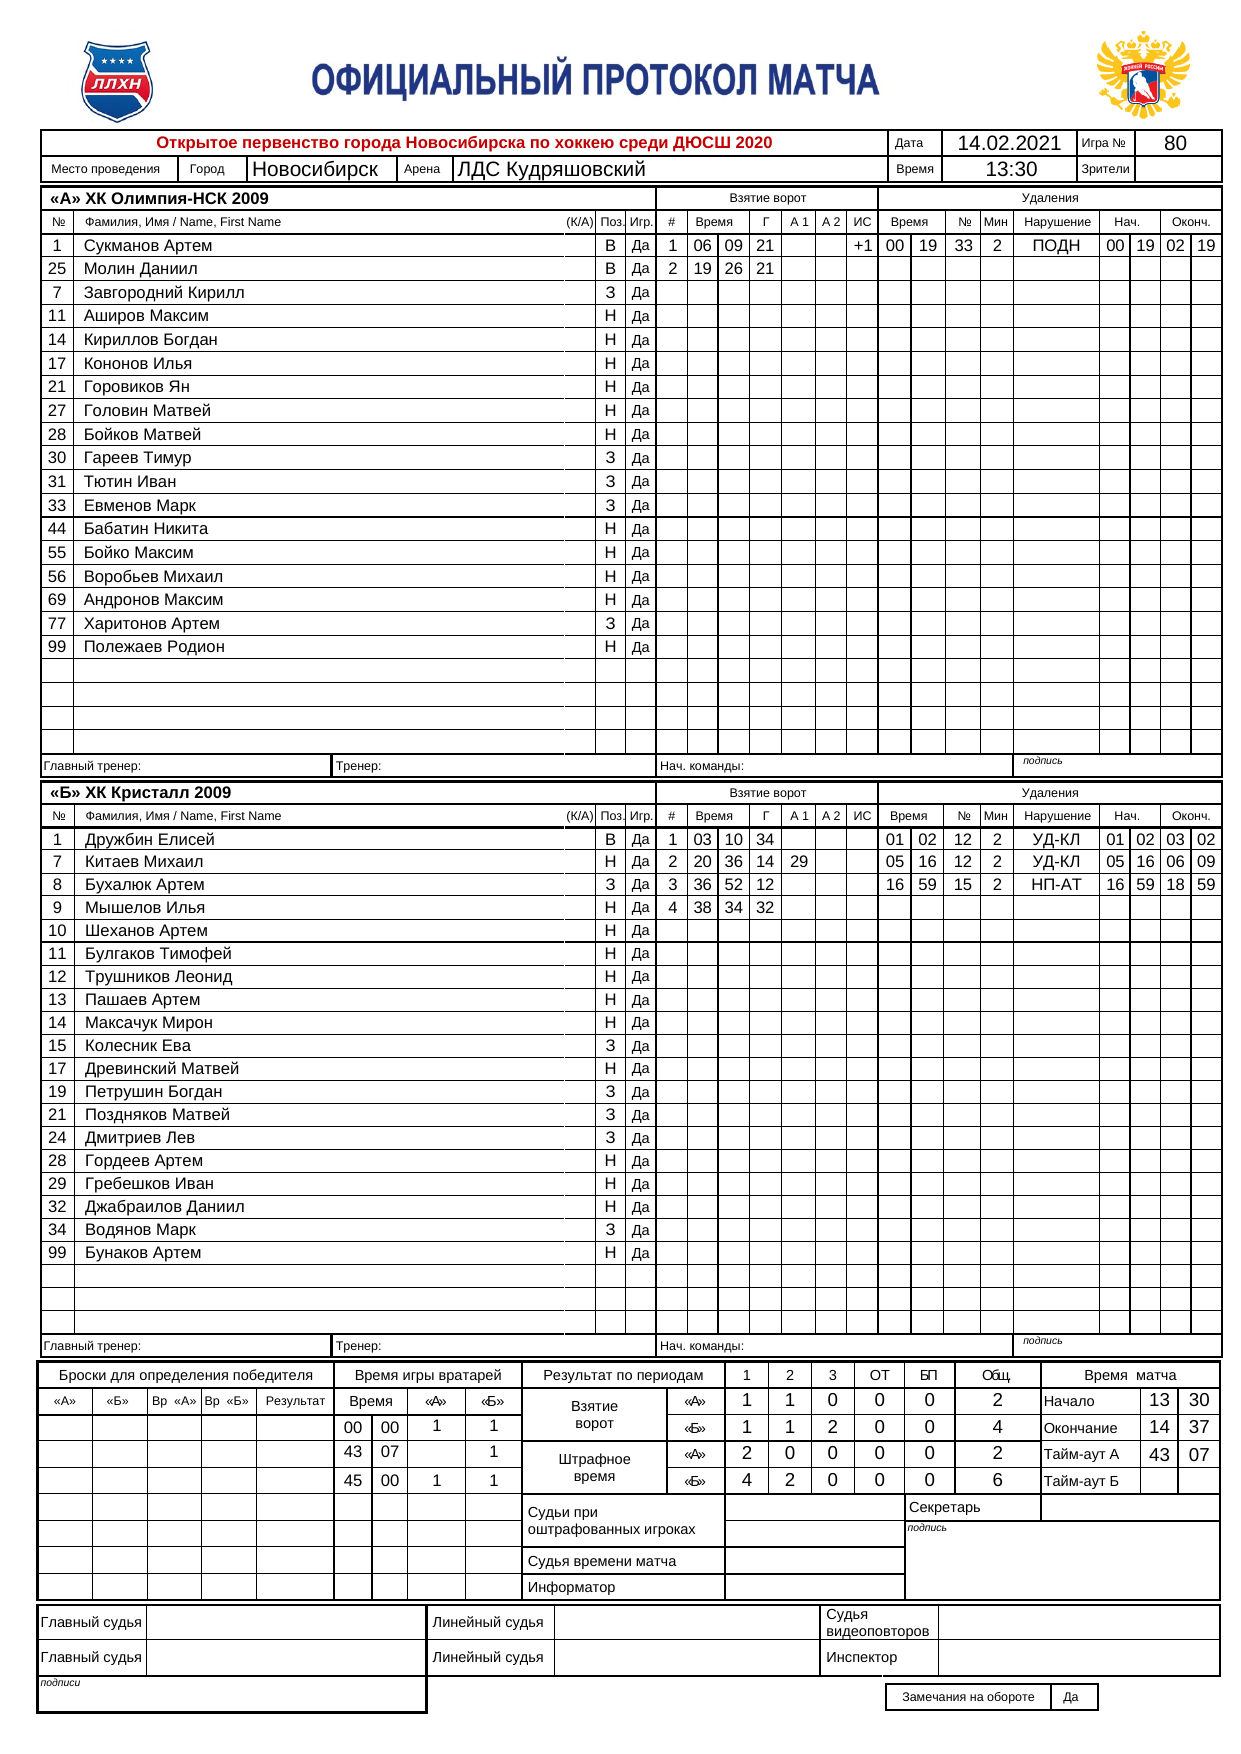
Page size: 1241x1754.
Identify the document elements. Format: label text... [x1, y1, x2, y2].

table_cell [1161, 399, 1190, 422]
table_cell Оконч. [1161, 211, 1221, 233]
table_cell [782, 659, 815, 682]
table_cell [1161, 896, 1190, 918]
table_cell Да [626, 1242, 655, 1264]
table_cell [688, 920, 717, 941]
table_cell [782, 1196, 815, 1218]
table_cell [688, 1196, 717, 1218]
table_cell «А» [668, 1389, 724, 1413]
table_cell З [596, 874, 625, 895]
table_cell 02 [912, 829, 943, 849]
table_cell Да [626, 1035, 655, 1057]
table_cell Петрушин Богдан [75, 1081, 564, 1103]
table_cell [1100, 1150, 1129, 1172]
table_cell Н [596, 305, 625, 327]
table_cell [1014, 683, 1099, 706]
table_cell 7 [42, 850, 74, 872]
table_cell [93, 1416, 147, 1440]
table_cell Нач. команды: [657, 1335, 1012, 1356]
table_cell [719, 1035, 749, 1057]
table_cell [1100, 1242, 1129, 1264]
table_cell [847, 352, 877, 374]
table_cell [912, 399, 945, 422]
table_header Удаления [879, 188, 1221, 209]
table_cell [847, 541, 877, 564]
table_cell [565, 423, 595, 445]
table_cell 26 [719, 257, 749, 280]
table_cell [657, 1104, 687, 1126]
table_cell [847, 1173, 877, 1195]
table_cell [202, 1574, 256, 1599]
table_cell [466, 1494, 521, 1520]
table_cell [782, 1104, 815, 1126]
table_cell Окончание [1042, 1415, 1140, 1440]
table_cell [719, 588, 749, 611]
table_cell [1100, 257, 1129, 280]
table_cell [750, 1311, 781, 1333]
table_cell [408, 1494, 465, 1520]
table_cell [750, 541, 781, 564]
table_cell [981, 1104, 1013, 1126]
table_cell ИС [847, 805, 877, 826]
table_cell [1014, 328, 1099, 351]
table_header Результат по периодам [523, 1363, 724, 1387]
table_cell 0 [812, 1468, 854, 1493]
table_cell [782, 707, 815, 729]
table_cell 45 [335, 1468, 371, 1493]
table_cell [1161, 1288, 1190, 1310]
table_cell [782, 1173, 815, 1195]
table_cell [750, 683, 781, 706]
table_cell [981, 1242, 1013, 1264]
table_cell [879, 518, 910, 540]
table_cell [719, 1288, 749, 1310]
table_cell З [596, 1035, 625, 1057]
table_cell [750, 518, 781, 540]
table_cell [1161, 943, 1190, 964]
table_cell 25 [42, 257, 73, 280]
table_cell [981, 305, 1013, 327]
table_cell [879, 470, 910, 493]
table_cell Н [596, 376, 625, 398]
table_cell [1192, 1035, 1221, 1057]
table_cell [1192, 1058, 1221, 1079]
table_cell [912, 1311, 943, 1333]
table_cell Судья времени матча [523, 1548, 724, 1573]
table_cell [719, 1265, 749, 1287]
table_cell [1100, 1104, 1129, 1126]
table_cell Максачук Мирон [75, 1012, 564, 1033]
table_cell 00 [373, 1416, 407, 1440]
table_cell [626, 730, 655, 753]
table_cell # [657, 805, 687, 826]
table_cell Да [626, 470, 655, 493]
table_cell [1131, 352, 1160, 374]
table_cell [1161, 1127, 1190, 1149]
table_cell 03 [688, 829, 717, 849]
table_cell [816, 1265, 846, 1287]
table_cell 20 [688, 850, 717, 872]
table_cell [1014, 1012, 1099, 1033]
table_cell [1161, 518, 1190, 540]
table_cell [981, 446, 1013, 469]
table_cell [373, 1521, 407, 1546]
table_cell [816, 874, 846, 895]
table_cell [719, 1311, 749, 1333]
table_cell Да [626, 1127, 655, 1149]
table_cell 44 [42, 518, 73, 540]
table_cell [912, 494, 945, 516]
table_cell [912, 943, 943, 964]
table_cell [1161, 470, 1190, 493]
table_cell 34 [750, 829, 781, 849]
table_cell 59 [1131, 874, 1160, 895]
table_cell 1 [466, 1416, 521, 1440]
table_cell Да [626, 352, 655, 374]
table_cell [1014, 1196, 1099, 1218]
table_cell [1161, 707, 1190, 729]
table_cell [148, 1416, 201, 1440]
table_cell [657, 1242, 687, 1264]
table_cell [750, 1288, 781, 1310]
table_cell [719, 612, 749, 634]
table_cell «А» [668, 1442, 724, 1467]
table_cell ЛДС Кудряшовский [454, 157, 887, 181]
table_cell [1014, 541, 1099, 564]
table_cell [1131, 328, 1160, 351]
table_cell [202, 1521, 256, 1546]
table_header 14.02.2021 [943, 131, 1076, 155]
table_header «Б» ХК Кристалл 2009 [42, 783, 655, 803]
table_cell [879, 399, 910, 422]
table_cell [688, 399, 717, 422]
table_cell Булгаков Тимофей [75, 943, 564, 964]
table_cell [1100, 920, 1129, 941]
table_cell [946, 683, 980, 706]
table_cell [1014, 470, 1099, 493]
table_cell [816, 541, 846, 564]
table_cell [1100, 636, 1129, 658]
table_header Да [1052, 1685, 1097, 1709]
table_cell [565, 1127, 595, 1149]
table_cell Тренер: [333, 1335, 655, 1356]
table_cell [847, 1035, 877, 1057]
table_cell [1192, 1150, 1221, 1172]
table_cell [879, 1035, 910, 1057]
table_header БП [905, 1363, 954, 1387]
table_cell [816, 281, 846, 303]
table_cell [1161, 966, 1190, 987]
table_cell Главный тренер: [42, 755, 330, 776]
table_cell [750, 1081, 781, 1103]
table_cell Главный тренер: [42, 1335, 330, 1356]
table_cell [912, 470, 945, 493]
table_cell подписи [39, 1677, 425, 1711]
table_cell Вр «Б» [202, 1389, 256, 1413]
table_cell 11 [42, 943, 74, 964]
table_cell [1131, 683, 1160, 706]
table_cell [912, 1104, 943, 1126]
table_cell [39, 1441, 92, 1467]
table_cell [981, 636, 1013, 658]
table_cell Да [626, 494, 655, 516]
table_header Броски для определения победителя [39, 1363, 333, 1387]
table_cell 0 [905, 1389, 954, 1413]
table_cell [1161, 565, 1190, 587]
table_cell [657, 636, 687, 658]
table_cell Секретарь [906, 1495, 1040, 1520]
table_header Время игры вратарей [335, 1363, 521, 1387]
table_cell [565, 518, 595, 540]
table_cell [42, 707, 73, 729]
table_cell [1100, 399, 1129, 422]
table_cell [1131, 989, 1160, 1011]
table_cell [688, 1104, 717, 1126]
table_cell 00 [1100, 235, 1129, 256]
table_cell [939, 1606, 1219, 1639]
table_cell [912, 446, 945, 469]
table_cell [1136, 157, 1221, 181]
table_cell [981, 1058, 1013, 1079]
table_cell [1161, 1058, 1190, 1079]
table_cell [657, 281, 687, 303]
table_cell [657, 376, 687, 398]
table_cell Тютин Иван [74, 470, 564, 493]
table_cell [688, 707, 717, 729]
table_cell 21 [750, 235, 781, 256]
table_cell [816, 612, 846, 634]
table_cell [879, 1012, 910, 1033]
table_cell 0 [855, 1415, 904, 1440]
table_cell [42, 730, 73, 753]
table_cell [1014, 1219, 1099, 1241]
table_cell [1131, 305, 1160, 327]
table_cell [847, 943, 877, 964]
table_cell [1131, 1196, 1160, 1218]
table_cell [879, 1311, 910, 1333]
table_cell [782, 1081, 815, 1103]
table_cell [879, 1104, 910, 1126]
table_cell [782, 920, 815, 941]
table_cell Сукманов Артем [74, 235, 564, 256]
table_cell [816, 636, 846, 658]
table_cell [202, 1441, 256, 1467]
table_cell [1161, 636, 1190, 658]
table_cell Н [596, 1058, 625, 1079]
table_cell [981, 1196, 1013, 1218]
table_cell Пашаев Артем [75, 989, 564, 1011]
table_cell [944, 1012, 980, 1033]
table_cell [466, 1574, 521, 1599]
table_cell 43 [335, 1441, 371, 1467]
table_cell [944, 1127, 980, 1149]
table_cell УД-КЛ [1014, 829, 1099, 849]
table_cell [657, 1196, 687, 1218]
table_cell [1179, 1468, 1219, 1493]
table_cell 37 [1179, 1415, 1219, 1440]
table_cell Мин [981, 211, 1013, 233]
table_cell Н [596, 1012, 625, 1033]
table_cell 27 [42, 399, 73, 422]
table_cell [879, 328, 910, 351]
table_cell [847, 518, 877, 540]
table_cell № [946, 211, 980, 233]
table_cell [1014, 636, 1099, 658]
table_cell «А» [39, 1389, 92, 1413]
table_cell 1 [657, 235, 687, 256]
table_cell Фамилия, Имя / Name, First Name [74, 211, 565, 233]
table_cell [750, 376, 781, 398]
table_cell [202, 1468, 256, 1493]
table_cell Город [179, 157, 246, 181]
table_cell [816, 966, 846, 987]
table_cell [1192, 730, 1221, 753]
table_cell [782, 541, 815, 564]
table_cell [912, 730, 945, 753]
table_cell 19 [688, 257, 717, 280]
table_cell [847, 1265, 877, 1287]
table_cell Н [596, 399, 625, 422]
table_cell [879, 1173, 910, 1195]
table_cell [1014, 565, 1099, 587]
table_cell 16 [879, 874, 910, 895]
table_cell А 2 [816, 211, 846, 233]
table_cell 16 [912, 850, 943, 872]
table_cell [944, 1035, 980, 1057]
table_cell [1131, 1081, 1160, 1103]
table_cell [912, 966, 943, 987]
table_cell 0 [812, 1389, 854, 1413]
table_cell [782, 446, 815, 469]
table_cell [1042, 1495, 1219, 1520]
table_cell [719, 683, 749, 706]
table_cell [93, 1494, 147, 1520]
table_cell 10 [42, 920, 74, 941]
table_cell [879, 1196, 910, 1218]
table_cell Оконч. [1161, 805, 1221, 826]
table_cell Игр. [626, 805, 655, 826]
table_cell [1192, 612, 1221, 634]
table_cell [688, 659, 717, 682]
table_cell [816, 1311, 846, 1333]
table_cell [719, 1150, 749, 1172]
table_cell 34 [42, 1219, 74, 1241]
table_cell [688, 1288, 717, 1310]
table_cell 0 [855, 1442, 904, 1467]
table_cell [912, 1265, 943, 1287]
table_cell [1100, 612, 1129, 634]
table_header 2 [769, 1363, 811, 1387]
table_cell [565, 541, 595, 564]
table_cell 0 [812, 1442, 854, 1467]
table_cell [1100, 1058, 1129, 1079]
table_cell [39, 1494, 92, 1520]
table_cell [981, 920, 1013, 941]
table_cell [1192, 376, 1221, 398]
table_cell [816, 235, 846, 256]
table_cell Н [596, 1150, 625, 1172]
table_cell [912, 989, 943, 1011]
table_cell [750, 1265, 781, 1287]
table_cell [148, 1441, 201, 1467]
table_cell 32 [42, 1196, 74, 1218]
table_cell 02 [1131, 829, 1160, 849]
table_cell [1192, 257, 1221, 280]
table_cell 31 [42, 470, 73, 493]
table_cell [946, 305, 980, 327]
table_cell [816, 730, 846, 753]
table_cell [816, 1288, 846, 1310]
table_cell 06 [688, 235, 717, 256]
table_cell Да [626, 518, 655, 540]
table_cell [782, 1012, 815, 1033]
table_cell Н [596, 850, 625, 872]
table_cell [1100, 588, 1129, 611]
table_cell Г [750, 211, 781, 233]
table_cell [946, 659, 980, 682]
table_cell 18 [1161, 874, 1190, 895]
table_cell [148, 1494, 201, 1520]
table_cell [912, 1127, 943, 1149]
table_cell Да [626, 943, 655, 964]
table_cell Кононов Илья [74, 352, 564, 374]
table_cell Мин [981, 805, 1013, 826]
table_cell [912, 541, 945, 564]
table_cell [626, 707, 655, 729]
table_cell [816, 518, 846, 540]
table_cell [719, 943, 749, 964]
table_cell [257, 1416, 333, 1440]
table_cell [719, 1058, 749, 1079]
table_cell 38 [688, 896, 717, 918]
table_cell Гребешков Иван [75, 1173, 564, 1195]
table_cell Да [626, 399, 655, 422]
table_cell [688, 612, 717, 634]
table_cell 19 [1131, 235, 1160, 256]
table_cell [565, 683, 595, 706]
table_cell [944, 989, 980, 1011]
table_cell 12 [42, 966, 74, 987]
table_cell [750, 659, 781, 682]
table_cell [657, 1150, 687, 1172]
table_cell [981, 1081, 1013, 1103]
table_cell [565, 1058, 595, 1079]
table_cell [946, 423, 980, 445]
table_cell [657, 423, 687, 445]
table_cell подпись [906, 1522, 1219, 1599]
table_cell [1131, 896, 1160, 918]
table_cell [565, 399, 595, 422]
table_cell [750, 636, 781, 658]
table_cell Бойко Максим [74, 541, 564, 564]
table_cell [565, 1311, 595, 1333]
table_cell [750, 470, 781, 493]
table_cell Водянов Марк [75, 1219, 564, 1241]
table_cell [1161, 1104, 1190, 1126]
table_cell 15 [944, 874, 980, 895]
table_cell [1014, 257, 1099, 280]
table_cell 05 [879, 850, 910, 872]
table_cell [946, 588, 980, 611]
table_cell [782, 1150, 815, 1172]
table_cell Инспектор [821, 1640, 938, 1675]
table_cell [946, 446, 980, 469]
table_cell Да [626, 565, 655, 587]
table_cell [1131, 470, 1160, 493]
table_cell [565, 850, 595, 872]
table_cell [1161, 612, 1190, 634]
table_cell Тайм-аут Б [1042, 1468, 1140, 1493]
table_cell [565, 1242, 595, 1264]
table_cell [148, 1574, 201, 1599]
table_cell [944, 1081, 980, 1103]
table_cell 1 [466, 1441, 521, 1467]
table_cell [912, 707, 945, 729]
table_cell [981, 399, 1013, 422]
table_cell 43 [1141, 1441, 1177, 1467]
table_cell 2 [657, 257, 687, 280]
table_cell [1014, 305, 1099, 327]
table_cell 1 [769, 1415, 811, 1440]
table_cell [1014, 1081, 1099, 1103]
table_cell [847, 1242, 877, 1264]
table_cell [750, 1150, 781, 1172]
table_cell [1192, 1104, 1221, 1126]
table_cell [93, 1521, 147, 1546]
table_cell [782, 966, 815, 987]
table_cell [1192, 636, 1221, 658]
table_cell [1100, 470, 1129, 493]
table_cell Н [596, 943, 625, 964]
table_cell [1131, 1242, 1160, 1264]
table_cell [688, 636, 717, 658]
table_cell З [596, 1081, 625, 1103]
table_cell Гареев Тимур [74, 446, 564, 469]
table_cell [912, 1219, 943, 1241]
table_cell [782, 1219, 815, 1241]
table_cell [946, 376, 980, 398]
table_cell [816, 494, 846, 516]
table_cell [782, 281, 815, 303]
table_cell [847, 920, 877, 941]
table_cell [981, 565, 1013, 587]
table_cell [944, 1242, 980, 1264]
table_cell 56 [42, 565, 73, 587]
table_cell 0 [855, 1468, 904, 1493]
table_cell [657, 989, 687, 1011]
table_cell НП-АТ [1014, 874, 1099, 895]
table_cell [847, 659, 877, 682]
table_cell [816, 896, 846, 918]
table_cell [879, 423, 910, 445]
table_cell [981, 518, 1013, 540]
table_cell [657, 1127, 687, 1149]
table_cell [912, 1058, 943, 1079]
table_cell [912, 305, 945, 327]
table_cell [981, 896, 1013, 918]
table_cell [944, 1196, 980, 1218]
table_cell [1131, 966, 1160, 987]
table_cell [750, 565, 781, 587]
table_cell 2 [657, 850, 687, 872]
table_cell [944, 1150, 980, 1172]
table_cell [946, 494, 980, 516]
table_cell [1161, 1311, 1190, 1333]
table_cell [657, 1288, 687, 1310]
table_cell 16 [1100, 874, 1129, 895]
table_cell [944, 896, 980, 918]
table_cell [946, 281, 980, 303]
table_cell [688, 494, 717, 516]
table_cell 9 [42, 896, 74, 918]
table_cell Головин Матвей [74, 399, 564, 422]
table_cell [626, 1265, 655, 1287]
table_header Замечания на обороте [887, 1685, 1050, 1709]
table_cell [719, 423, 749, 445]
table_cell Да [626, 235, 655, 256]
table_cell [1192, 541, 1221, 564]
table_cell [981, 257, 1013, 280]
table_cell [879, 1127, 910, 1149]
table_cell [981, 943, 1013, 964]
table_cell З [596, 281, 625, 303]
table_cell [39, 1547, 92, 1573]
table_cell [565, 565, 595, 587]
table_cell 1 [42, 829, 74, 849]
table_cell [750, 707, 781, 729]
table_cell [39, 1521, 92, 1546]
table_cell 01 [879, 829, 910, 849]
table_cell [1100, 683, 1129, 706]
table_cell (К/А) [565, 805, 595, 826]
table_cell [1192, 328, 1221, 351]
table_cell Да [626, 850, 655, 872]
table_cell [565, 588, 595, 611]
table_cell 2 [981, 235, 1013, 256]
table_cell [1161, 1219, 1190, 1241]
table_cell [981, 376, 1013, 398]
table_cell 19 [912, 235, 945, 256]
table_cell 14 [1141, 1415, 1177, 1440]
table_cell [782, 328, 815, 351]
table_cell Да [626, 257, 655, 280]
table_cell [688, 1265, 717, 1287]
table_cell 29 [42, 1173, 74, 1195]
table_cell [1161, 1196, 1190, 1218]
table_cell [75, 1311, 564, 1333]
table_cell [565, 707, 595, 729]
table_cell [750, 494, 781, 516]
table_cell Да [626, 1058, 655, 1079]
table_cell [657, 730, 687, 753]
table_cell [1014, 1311, 1099, 1333]
table_cell [1100, 1311, 1129, 1333]
table_cell 0 [905, 1442, 954, 1467]
table_cell [782, 399, 815, 422]
table_cell [981, 1035, 1013, 1057]
table_cell [1100, 352, 1129, 374]
table_cell 17 [42, 352, 73, 374]
table_cell [1131, 399, 1160, 422]
table_cell Н [596, 920, 625, 941]
table_cell 11 [42, 305, 73, 327]
table_cell [816, 588, 846, 611]
table_cell 12 [944, 850, 980, 872]
table_cell [1161, 1150, 1190, 1172]
table_cell З [596, 1127, 625, 1149]
table_cell [782, 730, 815, 753]
table_cell [1192, 1196, 1221, 1218]
table_cell Аширов Максим [74, 305, 564, 327]
table_cell Н [596, 423, 625, 445]
table_cell [847, 989, 877, 1011]
table_cell 6 [956, 1468, 1040, 1493]
table_cell 0 [905, 1468, 954, 1493]
table_cell Время [879, 211, 945, 233]
table_cell [1192, 518, 1221, 540]
table_cell [981, 966, 1013, 987]
table_cell Харитонов Артем [74, 612, 564, 634]
table_cell [912, 659, 945, 682]
table_cell [719, 966, 749, 987]
table_cell Да [626, 1104, 655, 1126]
table_cell УД-КЛ [1014, 850, 1099, 872]
table_cell [657, 683, 687, 706]
table_cell [93, 1441, 147, 1467]
table_cell [565, 1104, 595, 1126]
table_cell [750, 281, 781, 303]
table_cell ПОДН [1014, 235, 1099, 256]
table_cell [912, 352, 945, 374]
table_cell [565, 446, 595, 469]
table_cell [847, 636, 877, 658]
table_cell [944, 943, 980, 964]
table_cell Да [626, 874, 655, 895]
table_cell [1131, 612, 1160, 634]
table_cell 36 [719, 850, 749, 872]
table_cell [1192, 707, 1221, 729]
table_cell [912, 920, 943, 941]
table_cell [719, 399, 749, 422]
table_cell [1100, 1219, 1129, 1241]
table_cell 06 [1161, 850, 1190, 872]
table_cell [782, 470, 815, 493]
table_cell [688, 541, 717, 564]
table_cell Главный судья [39, 1606, 146, 1639]
table_cell 2 [812, 1415, 854, 1440]
table_cell [39, 1574, 92, 1599]
table_cell [688, 1311, 717, 1333]
table_cell Н [596, 989, 625, 1011]
table_cell [782, 1311, 815, 1333]
table_cell [688, 683, 717, 706]
table_cell [912, 1150, 943, 1172]
table_cell [944, 1219, 980, 1241]
table_cell [148, 1547, 201, 1573]
table_cell [657, 1058, 687, 1079]
table_cell [946, 518, 980, 540]
table_cell [1192, 920, 1221, 941]
table_cell [1014, 446, 1099, 469]
table_cell [782, 305, 815, 327]
table_cell Нач. [1100, 211, 1160, 233]
table_cell 02 [1161, 235, 1190, 256]
table_cell [782, 1058, 815, 1079]
table_cell Кириллов Богдан [74, 328, 564, 351]
table_cell [1192, 966, 1221, 987]
table_cell [1192, 470, 1221, 493]
table_cell [1161, 328, 1190, 351]
table_cell [1099, 1682, 1220, 1711]
table_cell [1192, 683, 1221, 706]
table_cell Линейный судья [428, 1606, 554, 1639]
table_cell Да [626, 1219, 655, 1241]
table_cell [688, 1219, 717, 1241]
table_cell [847, 612, 877, 634]
table_cell [816, 352, 846, 374]
table_cell [750, 730, 781, 753]
table_cell [782, 1127, 815, 1149]
table_cell [626, 1288, 655, 1310]
table_cell [1192, 423, 1221, 445]
table_cell [981, 989, 1013, 1011]
table_cell [816, 920, 846, 941]
table_cell [75, 1265, 564, 1287]
table_cell [565, 257, 595, 280]
table_cell 2 [726, 1442, 768, 1467]
table_cell [1161, 683, 1190, 706]
table_cell [1192, 281, 1221, 303]
table_cell [981, 1311, 1013, 1333]
table_cell 03 [1161, 829, 1190, 849]
table_cell [981, 541, 1013, 564]
table_cell Н [596, 966, 625, 987]
table_cell [1100, 328, 1129, 351]
table_cell [944, 1058, 980, 1079]
table_cell [816, 659, 846, 682]
table_cell [1100, 1173, 1129, 1195]
table_cell [719, 328, 749, 351]
table_cell [981, 1012, 1013, 1033]
table_cell [1161, 541, 1190, 564]
table_cell 09 [1192, 850, 1221, 872]
table_cell З [596, 1219, 625, 1241]
table_cell (К/А) [565, 211, 595, 233]
table_header Взятие ворот [657, 188, 877, 209]
table_cell [879, 565, 910, 587]
table_cell [879, 446, 910, 469]
table_cell [565, 494, 595, 516]
table_cell [782, 683, 815, 706]
table_cell [596, 707, 625, 729]
table_cell [1161, 588, 1190, 611]
table_cell [847, 281, 877, 303]
table_cell [1014, 612, 1099, 634]
table_cell [1100, 541, 1129, 564]
table_cell [1161, 257, 1190, 280]
table_cell [1192, 352, 1221, 374]
table_cell [42, 1265, 74, 1287]
table_cell Тренер: [333, 755, 655, 776]
table_cell [981, 659, 1013, 682]
table_cell № [42, 805, 74, 826]
table_cell [847, 1058, 877, 1079]
table_cell [257, 1521, 333, 1546]
table_cell [719, 494, 749, 516]
table_cell [750, 305, 781, 327]
table_cell [847, 399, 877, 422]
table_cell 4 [726, 1468, 768, 1493]
table_cell [816, 1173, 846, 1195]
table_cell [688, 470, 717, 493]
table_cell Горовиков Ян [74, 376, 564, 398]
table_cell [847, 896, 877, 918]
table_cell 28 [42, 1150, 74, 1172]
table_cell [75, 1288, 564, 1310]
table_cell [688, 588, 717, 611]
table_cell [939, 1640, 1219, 1675]
table_cell [657, 565, 687, 587]
table_cell [1100, 423, 1129, 445]
table_cell [912, 588, 945, 611]
table_cell [750, 352, 781, 374]
table_cell Воробьев Михаил [74, 565, 564, 587]
table_cell Да [626, 896, 655, 918]
table_cell [1192, 1012, 1221, 1033]
table_cell [816, 423, 846, 445]
table_cell [981, 730, 1013, 753]
table_cell [147, 1606, 425, 1639]
table_header Удаления [879, 783, 1221, 803]
table_cell Бойков Матвей [74, 423, 564, 445]
table_cell [719, 730, 749, 753]
table_cell Да [626, 1012, 655, 1033]
table_cell [782, 874, 815, 895]
table_cell [719, 1104, 749, 1126]
table_cell [782, 896, 815, 918]
table_cell [202, 1416, 256, 1440]
table_cell [944, 966, 980, 987]
table_cell [1131, 943, 1160, 964]
table_cell 30 [1179, 1389, 1219, 1413]
table_cell [879, 1058, 910, 1079]
table_cell [847, 707, 877, 729]
table_cell [1131, 1150, 1160, 1172]
table_cell 00 [373, 1468, 407, 1493]
table_cell [565, 328, 595, 351]
table_cell 24 [42, 1127, 74, 1149]
table_cell [626, 683, 655, 706]
table_cell [688, 989, 717, 1011]
table_cell [1161, 730, 1190, 753]
table_cell Бунаков Артем [75, 1242, 564, 1264]
table_cell 34 [719, 896, 749, 918]
table_cell 2 [956, 1442, 1040, 1467]
table_cell [565, 305, 595, 327]
table_cell [657, 966, 687, 987]
table_cell [1131, 423, 1160, 445]
table_cell [1100, 518, 1129, 540]
table_cell [816, 989, 846, 1011]
table_cell [565, 470, 595, 493]
table_cell [42, 1288, 74, 1310]
table_cell 05 [1100, 850, 1129, 872]
table_cell [74, 683, 564, 706]
table_cell [148, 1521, 201, 1546]
table_cell [981, 1219, 1013, 1241]
table_cell Новосибирск [248, 157, 396, 181]
table_cell [565, 829, 595, 849]
table_cell Да [626, 966, 655, 987]
table_cell [847, 1196, 877, 1218]
table_cell [1192, 1242, 1221, 1264]
table_cell [565, 235, 595, 256]
table_cell [688, 305, 717, 327]
table_cell З [596, 470, 625, 493]
table_cell [1100, 707, 1129, 729]
table_cell [1131, 518, 1160, 540]
table_cell [912, 1035, 943, 1057]
table_cell [408, 1547, 465, 1573]
table_cell [946, 707, 980, 729]
table_cell Н [596, 565, 625, 587]
table_cell [565, 730, 595, 753]
table_cell [657, 399, 687, 422]
table_cell [879, 257, 910, 280]
table_cell [257, 1574, 333, 1599]
table_cell [719, 352, 749, 374]
table_cell [847, 328, 877, 351]
table_cell [657, 1035, 687, 1057]
table_cell [565, 1219, 595, 1241]
table_cell Бабатин Никита [74, 518, 564, 540]
table_cell [42, 683, 73, 706]
table_cell Да [626, 1196, 655, 1218]
table_cell [981, 1288, 1013, 1310]
table_cell [1014, 989, 1099, 1011]
table_cell [981, 1150, 1013, 1172]
table_cell [688, 1127, 717, 1149]
table_cell [782, 1242, 815, 1264]
table_cell [565, 1288, 595, 1310]
table_cell [1100, 1265, 1129, 1287]
table_cell [626, 1311, 655, 1333]
table_cell [1100, 659, 1129, 682]
table_cell [879, 612, 910, 634]
table_cell [1192, 1081, 1221, 1103]
picture [5, 28, 1197, 129]
table_cell 33 [42, 494, 73, 516]
table_header 1 [726, 1363, 768, 1387]
table_cell [981, 683, 1013, 706]
table_cell Судья видеоповторов [821, 1606, 938, 1639]
table_cell [719, 989, 749, 1011]
table_cell [816, 943, 846, 964]
table_cell 21 [42, 1104, 74, 1126]
table_cell 3 [657, 874, 687, 895]
table_cell [1131, 1012, 1160, 1033]
table_cell [93, 1547, 147, 1573]
table_cell [1014, 966, 1099, 987]
table_cell № [944, 805, 980, 826]
table_cell [847, 565, 877, 587]
table_cell 8 [42, 874, 74, 895]
table_cell 12 [750, 874, 781, 895]
table_cell Взятие ворот [523, 1389, 666, 1440]
table_cell # [657, 211, 687, 233]
table_cell [1131, 565, 1160, 587]
table_cell [879, 494, 910, 516]
table_cell [1161, 1173, 1190, 1195]
table_cell [750, 446, 781, 469]
table_cell [981, 1127, 1013, 1149]
table_cell [257, 1547, 333, 1573]
table_cell [883, 1677, 1220, 1681]
table_cell Да [626, 281, 655, 303]
table_cell [1131, 659, 1160, 682]
table_cell Н [596, 896, 625, 918]
table_cell [816, 1081, 846, 1103]
table_cell [657, 352, 687, 374]
table_cell [879, 1265, 910, 1287]
table_cell [782, 612, 815, 634]
table_cell [1141, 1468, 1177, 1493]
table_cell [816, 1012, 846, 1033]
table_cell [782, 636, 815, 658]
table_cell [981, 470, 1013, 493]
table_cell [912, 281, 945, 303]
table_cell [257, 1441, 333, 1467]
table_cell [816, 1242, 846, 1264]
table_cell [1131, 636, 1160, 658]
table_cell [719, 518, 749, 540]
table_cell Китаев Михаил [75, 850, 564, 872]
table_cell 16 [1131, 850, 1160, 872]
table_cell [555, 1606, 819, 1639]
table_cell [657, 305, 687, 327]
table_cell [1100, 1012, 1129, 1033]
table_cell [816, 1196, 846, 1218]
table_cell [816, 1104, 846, 1126]
table_header 80 [1136, 131, 1221, 155]
table_cell [1100, 943, 1129, 964]
table_cell Н [596, 328, 625, 351]
table_cell [1014, 399, 1099, 422]
table_header Общ. [956, 1363, 1040, 1387]
table_cell Джабраилов Даниил [75, 1196, 564, 1218]
table_cell [912, 1288, 943, 1310]
table_cell [39, 1416, 92, 1440]
table_cell [944, 1265, 980, 1287]
table_cell [1161, 1012, 1190, 1033]
table_cell 13:30 [943, 157, 1076, 181]
table_cell Н [596, 636, 625, 658]
table_cell [1014, 1035, 1099, 1057]
table_cell [1131, 1127, 1160, 1149]
table_cell 13 [42, 989, 74, 1011]
table_cell [750, 1173, 781, 1195]
table_cell [1161, 281, 1190, 303]
table_cell Н [596, 1196, 625, 1218]
table_cell 01 [1100, 829, 1129, 849]
table_cell [688, 281, 717, 303]
table_cell [1192, 659, 1221, 682]
table_cell [42, 1311, 74, 1333]
table_cell [1014, 920, 1099, 941]
table_cell 0 [855, 1389, 904, 1413]
table_cell [74, 730, 564, 753]
table_cell 4 [956, 1415, 1040, 1440]
table_cell [1100, 305, 1129, 327]
table_cell [944, 1311, 980, 1333]
table_cell Линейный судья [428, 1640, 554, 1675]
table_cell [816, 1058, 846, 1079]
table_cell «Б» [668, 1468, 724, 1493]
table_cell 00 [879, 235, 910, 256]
table_cell [912, 423, 945, 445]
table_cell 19 [42, 1081, 74, 1103]
table_cell [750, 1196, 781, 1218]
table_cell [1161, 1035, 1190, 1057]
table_cell [879, 1288, 910, 1310]
table_cell [688, 423, 717, 445]
table_cell [657, 1311, 687, 1333]
table_cell Игр. [626, 211, 655, 233]
table_cell [1192, 1265, 1221, 1287]
table_cell [1192, 446, 1221, 469]
table_cell 1 [726, 1389, 768, 1413]
table_cell [946, 257, 980, 280]
table_cell [879, 943, 910, 964]
table_cell Да [626, 423, 655, 445]
table_cell [750, 1012, 781, 1033]
table_cell [782, 989, 815, 1011]
table_cell Начало [1042, 1389, 1140, 1413]
table_cell 07 [373, 1441, 407, 1467]
table_cell [1131, 920, 1160, 941]
table_cell 21 [750, 257, 781, 280]
table_cell [1100, 989, 1129, 1011]
table_cell [912, 1173, 943, 1195]
table_cell 07 [1179, 1441, 1219, 1467]
table_cell 1 [42, 235, 73, 256]
table_header Взятие ворот [657, 783, 877, 803]
table_cell [782, 1265, 815, 1287]
table_cell [565, 1150, 595, 1172]
table_cell [373, 1574, 407, 1599]
table_cell Да [626, 920, 655, 941]
table_header Дата [889, 131, 941, 155]
table_cell [596, 1311, 625, 1333]
table_cell Вр «А» [148, 1389, 201, 1413]
table_cell [782, 494, 815, 516]
table_cell А 1 [782, 805, 815, 826]
table_cell 99 [42, 1242, 74, 1264]
table_cell [879, 989, 910, 1011]
table_cell [981, 612, 1013, 634]
table_cell [657, 541, 687, 564]
table_cell 14 [42, 1012, 74, 1033]
table_cell [750, 1219, 781, 1241]
table_cell В [596, 829, 625, 849]
table_cell [565, 376, 595, 398]
table_cell З [596, 1104, 625, 1126]
table_cell [879, 730, 910, 753]
table_cell [816, 328, 846, 351]
table_cell [1100, 1196, 1129, 1218]
table_cell [847, 470, 877, 493]
table_cell [719, 376, 749, 398]
table_cell Место проведения [42, 157, 177, 181]
table_cell Главный судья [39, 1640, 146, 1675]
table_cell [93, 1574, 147, 1599]
table_cell [719, 565, 749, 587]
table_cell [565, 281, 595, 303]
table_cell Да [626, 636, 655, 658]
table_cell [847, 376, 877, 398]
table_cell [719, 659, 749, 682]
table_cell «Б » [466, 1389, 521, 1413]
table_cell [688, 446, 717, 469]
table_cell [688, 1035, 717, 1057]
table_cell Н [596, 1242, 625, 1264]
table_cell [750, 588, 781, 611]
table_cell [1131, 281, 1160, 303]
table_cell [719, 1173, 749, 1195]
table_cell [847, 1150, 877, 1172]
table_header Игра № [1078, 131, 1134, 155]
table_cell 69 [42, 588, 73, 611]
table_cell [946, 730, 980, 753]
table_cell ИС [847, 211, 877, 233]
table_cell Да [626, 305, 655, 327]
table_cell [1100, 1288, 1129, 1310]
table_cell [1192, 943, 1221, 964]
table_cell Мышелов Илья [75, 896, 564, 918]
table_cell [1192, 1288, 1221, 1310]
table_cell [816, 683, 846, 706]
table_cell [93, 1468, 147, 1493]
table_cell [879, 305, 910, 327]
table_cell 77 [42, 612, 73, 634]
table_cell [847, 1219, 877, 1241]
table_cell [1131, 1058, 1160, 1079]
table_cell Андронов Максим [74, 588, 564, 611]
table_cell [981, 494, 1013, 516]
table_cell [408, 1574, 465, 1599]
table_cell [657, 328, 687, 351]
table_cell [39, 1468, 92, 1493]
table_cell [912, 1081, 943, 1103]
table_cell 2 [981, 829, 1013, 849]
table_cell З [596, 612, 625, 634]
table_cell [1192, 896, 1221, 918]
table_cell [946, 470, 980, 493]
table_cell [847, 1288, 877, 1310]
table_cell Время [688, 211, 749, 233]
table_cell Да [626, 989, 655, 1011]
table_cell 10 [719, 829, 749, 849]
table_cell «Б» [93, 1389, 147, 1413]
table_cell [782, 588, 815, 611]
table_cell 21 [42, 376, 73, 398]
table_cell [1192, 989, 1221, 1011]
table_cell [1131, 730, 1160, 753]
table_cell Да [626, 1150, 655, 1172]
table_cell [782, 1035, 815, 1057]
table_cell [750, 1242, 781, 1264]
table_cell 02 [1192, 829, 1221, 849]
table_cell [657, 1219, 687, 1241]
table_cell [847, 1012, 877, 1033]
table_cell Да [626, 829, 655, 849]
table_cell [879, 588, 910, 611]
table_cell [1100, 281, 1129, 303]
table_cell 1 [408, 1416, 465, 1440]
table_cell Тайм-аут А [1042, 1441, 1140, 1467]
table_cell [981, 707, 1013, 729]
table_cell [1100, 1081, 1129, 1103]
table_cell 14 [42, 328, 73, 351]
table_cell [719, 1081, 749, 1103]
table_cell [944, 920, 980, 941]
table_cell [657, 707, 687, 729]
table_cell 29 [782, 850, 815, 872]
table_cell [719, 1012, 749, 1033]
table_cell [1100, 896, 1129, 918]
table_cell [847, 874, 877, 895]
table_cell [816, 1219, 846, 1241]
table_cell Н [596, 518, 625, 540]
table_cell [750, 943, 781, 964]
table_cell [782, 1288, 815, 1310]
table_cell [373, 1494, 407, 1520]
table_cell [847, 494, 877, 516]
table_cell 36 [688, 874, 717, 895]
table_cell [750, 399, 781, 422]
table_cell [42, 659, 73, 682]
table_cell [1131, 1173, 1160, 1195]
table_cell [688, 565, 717, 587]
table_cell [782, 943, 815, 964]
table_cell [816, 565, 846, 587]
table_cell [657, 1012, 687, 1033]
table_cell [782, 376, 815, 398]
table_cell [688, 328, 717, 351]
table_cell [726, 1521, 904, 1546]
table_cell [596, 1265, 625, 1287]
table_cell Поз. [596, 211, 625, 233]
table_cell Колесник Ева [75, 1035, 564, 1057]
table_cell [1161, 1242, 1190, 1264]
table_cell [750, 966, 781, 987]
table_cell Да [626, 1081, 655, 1103]
table_cell [782, 352, 815, 374]
table_cell [565, 874, 595, 895]
table_cell 0 [905, 1415, 954, 1440]
table_cell [879, 352, 910, 374]
table_cell [1100, 565, 1129, 587]
table_cell [335, 1521, 371, 1546]
table_cell «А» [408, 1389, 465, 1413]
table_cell [847, 423, 877, 445]
table_cell 55 [42, 541, 73, 564]
table_cell [626, 659, 655, 682]
table_cell [782, 518, 815, 540]
table_cell [719, 305, 749, 327]
table_cell [1161, 659, 1190, 682]
table_cell Нарушение [1014, 805, 1099, 826]
table_cell [750, 328, 781, 351]
table_cell Время [335, 1389, 407, 1413]
table_cell [750, 1058, 781, 1079]
table_cell [1131, 588, 1160, 611]
table_cell Шеханов Артем [75, 920, 564, 941]
table_cell подпись [1014, 755, 1221, 776]
table_cell [1014, 707, 1099, 729]
table_cell [1014, 1242, 1099, 1264]
table_cell [1100, 1127, 1129, 1149]
table_cell подпись [1014, 1335, 1221, 1356]
table_cell [657, 588, 687, 611]
table_cell [750, 920, 781, 941]
table_cell [148, 1468, 201, 1493]
table_cell [816, 446, 846, 469]
table_cell [596, 683, 625, 706]
table_cell [847, 1311, 877, 1333]
table_cell [565, 352, 595, 374]
table_cell [1131, 257, 1160, 280]
table_cell [879, 683, 910, 706]
table_cell [688, 518, 717, 540]
table_cell [750, 423, 781, 445]
table_cell [565, 1173, 595, 1195]
table_cell [1014, 281, 1099, 303]
table_cell [782, 829, 815, 849]
table_cell Евменов Марк [74, 494, 564, 516]
table_cell [657, 518, 687, 540]
table_cell 4 [657, 896, 687, 918]
table_cell [657, 1265, 687, 1287]
table_cell [912, 1196, 943, 1218]
table_cell [1100, 494, 1129, 516]
table_cell А 1 [782, 211, 815, 233]
table_cell [565, 920, 595, 941]
table_cell Н [596, 588, 625, 611]
table_cell [335, 1574, 371, 1599]
table_cell Гордеев Артем [75, 1150, 564, 1172]
table_cell [847, 683, 877, 706]
table_cell [565, 1081, 595, 1103]
table_cell Да [626, 612, 655, 634]
table_cell [1192, 1219, 1221, 1241]
table_cell [466, 1547, 521, 1573]
table_cell [688, 1173, 717, 1195]
table_cell [1192, 1311, 1221, 1333]
table_cell [782, 257, 815, 280]
table_cell [657, 1081, 687, 1103]
table_cell Трушников Леонид [75, 966, 564, 987]
table_cell [688, 376, 717, 398]
table_cell [946, 636, 980, 658]
table_cell [946, 352, 980, 374]
table_cell [719, 541, 749, 564]
table_cell [688, 1081, 717, 1103]
table_cell [565, 1012, 595, 1033]
table_cell [657, 446, 687, 469]
table_cell Полежаев Родион [74, 636, 564, 658]
table_cell [1192, 565, 1221, 587]
table_cell [981, 1173, 1013, 1195]
table_cell 17 [42, 1058, 74, 1079]
table_cell [912, 565, 945, 587]
table_cell Арена [398, 157, 452, 181]
table_cell [719, 1196, 749, 1218]
table_cell [1131, 1265, 1160, 1287]
table_cell 28 [42, 423, 73, 445]
table_cell Время [688, 805, 749, 826]
table_cell 19 [1192, 235, 1221, 256]
table_cell [847, 966, 877, 987]
table_cell [847, 1127, 877, 1149]
table_cell 1 [408, 1468, 465, 1493]
table_cell [879, 636, 910, 658]
table_cell [879, 281, 910, 303]
table_cell [1014, 1104, 1099, 1126]
table_cell [912, 1012, 943, 1033]
table_cell [912, 257, 945, 280]
table_header ОТ [855, 1363, 904, 1387]
table_cell [879, 1150, 910, 1172]
table_cell [981, 352, 1013, 374]
table_cell [1161, 1081, 1190, 1103]
table_cell [847, 305, 877, 327]
table_cell [1100, 376, 1129, 398]
table_cell [74, 659, 564, 682]
table_cell [1100, 1035, 1129, 1057]
table_cell 59 [1192, 874, 1221, 895]
table_cell [879, 707, 910, 729]
table_cell [335, 1494, 371, 1520]
table_cell [879, 1242, 910, 1264]
table_cell А 2 [816, 805, 846, 826]
table_cell [981, 588, 1013, 611]
table_cell [1014, 1058, 1099, 1079]
table_cell 1 [657, 829, 687, 849]
table_cell В [596, 235, 625, 256]
table_cell Нач. [1100, 805, 1160, 826]
table_cell [657, 659, 687, 682]
table_cell [816, 376, 846, 398]
table_cell [257, 1494, 333, 1520]
table_cell Н [596, 1173, 625, 1195]
table_cell [726, 1548, 904, 1573]
table_cell [782, 423, 815, 445]
table_cell [596, 730, 625, 753]
table_cell [657, 494, 687, 516]
table_cell [816, 1035, 846, 1057]
table_cell [847, 850, 877, 872]
table_cell [202, 1494, 256, 1520]
table_cell [944, 1288, 980, 1310]
table_cell [719, 1127, 749, 1149]
table_cell [912, 328, 945, 351]
table_cell 1 [769, 1389, 811, 1413]
table_cell +1 [847, 235, 877, 256]
table_cell [565, 1265, 595, 1287]
table_cell [1161, 446, 1190, 469]
table_cell 32 [750, 896, 781, 918]
table_cell 2 [981, 874, 1013, 895]
table_cell Зрители [1078, 157, 1134, 181]
table_cell [1131, 376, 1160, 398]
table_cell 99 [42, 636, 73, 658]
table_cell [1014, 518, 1099, 540]
table_cell [847, 588, 877, 611]
table_cell 52 [719, 874, 749, 895]
table_cell З [596, 494, 625, 516]
table_cell Н [596, 352, 625, 374]
table_cell [1161, 989, 1190, 1011]
table_cell Г [750, 805, 781, 826]
table_cell [1014, 1127, 1099, 1149]
table_cell [1014, 494, 1099, 516]
table_cell [688, 730, 717, 753]
table_cell [946, 565, 980, 587]
table_cell [1131, 446, 1160, 469]
table_cell Древинский Матвей [75, 1058, 564, 1079]
table_cell [688, 1012, 717, 1033]
table_cell [719, 1219, 749, 1241]
table_cell [944, 1104, 980, 1126]
table_cell [1131, 1311, 1160, 1333]
table_cell Поздняков Матвей [75, 1104, 564, 1126]
table_cell [565, 896, 595, 918]
table_cell [816, 257, 846, 280]
table_cell [912, 518, 945, 540]
table_cell Да [626, 376, 655, 398]
table_cell 2 [956, 1389, 1040, 1413]
table_cell [1131, 707, 1160, 729]
table_cell [816, 470, 846, 493]
table_cell 33 [946, 235, 980, 256]
table_cell [565, 1035, 595, 1057]
table_cell [1014, 352, 1099, 374]
table_cell [726, 1575, 904, 1599]
table_cell [1161, 920, 1190, 941]
table_cell [565, 636, 595, 658]
table_cell [719, 470, 749, 493]
table_cell Время [879, 805, 943, 826]
table_cell [657, 1173, 687, 1195]
table_cell Нарушение [1014, 211, 1099, 233]
table_cell [750, 1035, 781, 1057]
table_cell [657, 470, 687, 493]
table_cell [750, 989, 781, 1011]
table_cell Нач. команды: [657, 755, 1012, 776]
table_cell [688, 1242, 717, 1264]
table_header «А» ХК Олимпия-НСК 2009 [42, 188, 655, 209]
table_cell [1131, 541, 1160, 564]
table_cell [1100, 966, 1129, 987]
table_header Время матча [1042, 1363, 1219, 1387]
table_cell [816, 399, 846, 422]
table_cell [596, 1288, 625, 1310]
table_cell [847, 1081, 877, 1103]
table_cell [879, 659, 910, 682]
table_cell [879, 1081, 910, 1103]
table_cell [912, 683, 945, 706]
table_cell 09 [719, 235, 749, 256]
table_cell [946, 541, 980, 564]
table_cell Да [626, 1173, 655, 1195]
table_cell [946, 399, 980, 422]
table_cell [879, 541, 910, 564]
table_cell [1014, 730, 1099, 753]
table_cell [1161, 1265, 1190, 1287]
table_cell [782, 235, 815, 256]
table_cell [912, 636, 945, 658]
table_cell 7 [42, 281, 73, 303]
table_cell [912, 376, 945, 398]
table_cell [816, 850, 846, 872]
table_cell [981, 281, 1013, 303]
table_cell [1131, 1104, 1160, 1126]
table_cell [1014, 896, 1099, 918]
table_cell 2 [981, 850, 1013, 872]
table_cell [1014, 376, 1099, 398]
table_cell [944, 1173, 980, 1195]
table_cell [1161, 352, 1190, 374]
table_cell Да [626, 446, 655, 469]
table_cell [719, 636, 749, 658]
table_cell [466, 1521, 521, 1546]
table_cell 59 [912, 874, 943, 895]
table_cell [1131, 1288, 1160, 1310]
table_cell [847, 257, 877, 280]
table_cell [946, 328, 980, 351]
table_cell [565, 966, 595, 987]
table_cell [750, 1104, 781, 1126]
table_cell [879, 1219, 910, 1241]
table_cell [1161, 423, 1190, 445]
table_cell Дружбин Елисей [75, 829, 564, 849]
table_cell [688, 966, 717, 987]
table_cell [912, 896, 943, 918]
table_cell [657, 920, 687, 941]
table_cell [719, 707, 749, 729]
table_cell [565, 612, 595, 634]
table_cell Результат [257, 1389, 333, 1413]
table_cell [408, 1441, 465, 1467]
table_cell [816, 1150, 846, 1172]
table_cell Время [889, 157, 941, 181]
table_cell [879, 966, 910, 987]
table_cell [1192, 588, 1221, 611]
table_cell 1 [726, 1415, 768, 1440]
table_cell [688, 1150, 717, 1172]
table_cell [946, 612, 980, 634]
table_cell [147, 1640, 425, 1675]
table_cell [1014, 588, 1099, 611]
table_cell [565, 989, 595, 1011]
table_cell [1192, 1127, 1221, 1149]
table_cell [565, 943, 595, 964]
table_cell [1014, 1150, 1099, 1172]
table_cell [719, 1242, 749, 1264]
table_cell [555, 1640, 819, 1675]
table_cell [1192, 1173, 1221, 1195]
table_cell [1014, 943, 1099, 964]
table_cell [981, 423, 1013, 445]
table_cell [981, 328, 1013, 351]
table_cell [74, 707, 564, 729]
table_cell [879, 920, 910, 941]
table_cell Да [626, 541, 655, 564]
table_cell Штрафное время [523, 1442, 666, 1493]
table_cell Информатор [523, 1575, 724, 1599]
table_cell [1161, 376, 1190, 398]
table_cell [912, 612, 945, 634]
table_cell [1014, 423, 1099, 445]
table_cell [565, 659, 595, 682]
table_cell 12 [944, 829, 980, 849]
table_cell Завгородний Кирилл [74, 281, 564, 303]
table_cell [1131, 494, 1160, 516]
table_cell [373, 1547, 407, 1573]
table_cell [1161, 305, 1190, 327]
table_cell [688, 352, 717, 374]
table_header Открытое первенство города Новосибирска по хоккею среди ДЮСШ 2020 [42, 131, 887, 155]
table_cell [1014, 1265, 1099, 1287]
table_cell [726, 1495, 904, 1520]
table_cell Н [596, 541, 625, 564]
table_cell В [596, 257, 625, 280]
table_cell [1161, 494, 1190, 516]
table_cell Да [626, 328, 655, 351]
table_cell [657, 612, 687, 634]
table_cell [1014, 659, 1099, 682]
table_cell [719, 920, 749, 941]
table_cell [750, 612, 781, 634]
table_cell [1131, 1219, 1160, 1241]
table_cell [981, 1265, 1013, 1287]
table_cell Фамилия, Имя / Name, First Name [75, 805, 565, 826]
table_cell [847, 730, 877, 753]
table_cell [719, 281, 749, 303]
table_cell [847, 446, 877, 469]
table_cell [719, 446, 749, 469]
table_cell Молин Даниил [74, 257, 564, 280]
table_cell [335, 1547, 371, 1573]
table_cell Поз. [596, 805, 625, 826]
table_cell [688, 943, 717, 964]
table_cell [1100, 446, 1129, 469]
table_cell «Б» [668, 1415, 724, 1440]
table_cell 30 [42, 446, 73, 469]
table_cell 15 [42, 1035, 74, 1057]
table_cell Да [626, 588, 655, 611]
table_cell 14 [750, 850, 781, 872]
table_cell Бухалюк Артем [75, 874, 564, 895]
table_cell [202, 1547, 256, 1573]
table_cell [1014, 1288, 1099, 1310]
table_cell [816, 829, 846, 849]
table_cell [596, 659, 625, 682]
table_cell [816, 1127, 846, 1149]
table_cell З [596, 446, 625, 469]
table_cell [879, 376, 910, 398]
table_cell [1192, 494, 1221, 516]
table_cell [1014, 1173, 1099, 1195]
table_cell 13 [1141, 1389, 1177, 1413]
table_cell [750, 1127, 781, 1149]
table_cell [1131, 1035, 1160, 1057]
table_cell Дмитриев Лев [75, 1127, 564, 1149]
table_cell 2 [769, 1468, 811, 1493]
table_cell 0 [769, 1442, 811, 1467]
table_cell [257, 1468, 333, 1493]
table_cell Судьи при оштрафованных игроках [523, 1495, 724, 1546]
table_cell [657, 943, 687, 964]
table_cell [428, 1677, 882, 1711]
table_cell [912, 1242, 943, 1264]
table_cell [816, 707, 846, 729]
table_cell [816, 305, 846, 327]
table_cell № [42, 211, 73, 233]
table_cell [879, 896, 910, 918]
table_cell [408, 1521, 465, 1546]
table_cell [847, 1104, 877, 1126]
table_header 3 [812, 1363, 854, 1387]
table_cell [847, 829, 877, 849]
table_cell [688, 1058, 717, 1079]
table_cell [1100, 730, 1129, 753]
table_cell 00 [335, 1416, 371, 1440]
table_cell [782, 565, 815, 587]
table_cell [1192, 305, 1221, 327]
table_cell 1 [466, 1468, 521, 1493]
table_cell [1192, 399, 1221, 422]
table_cell [565, 1196, 595, 1218]
